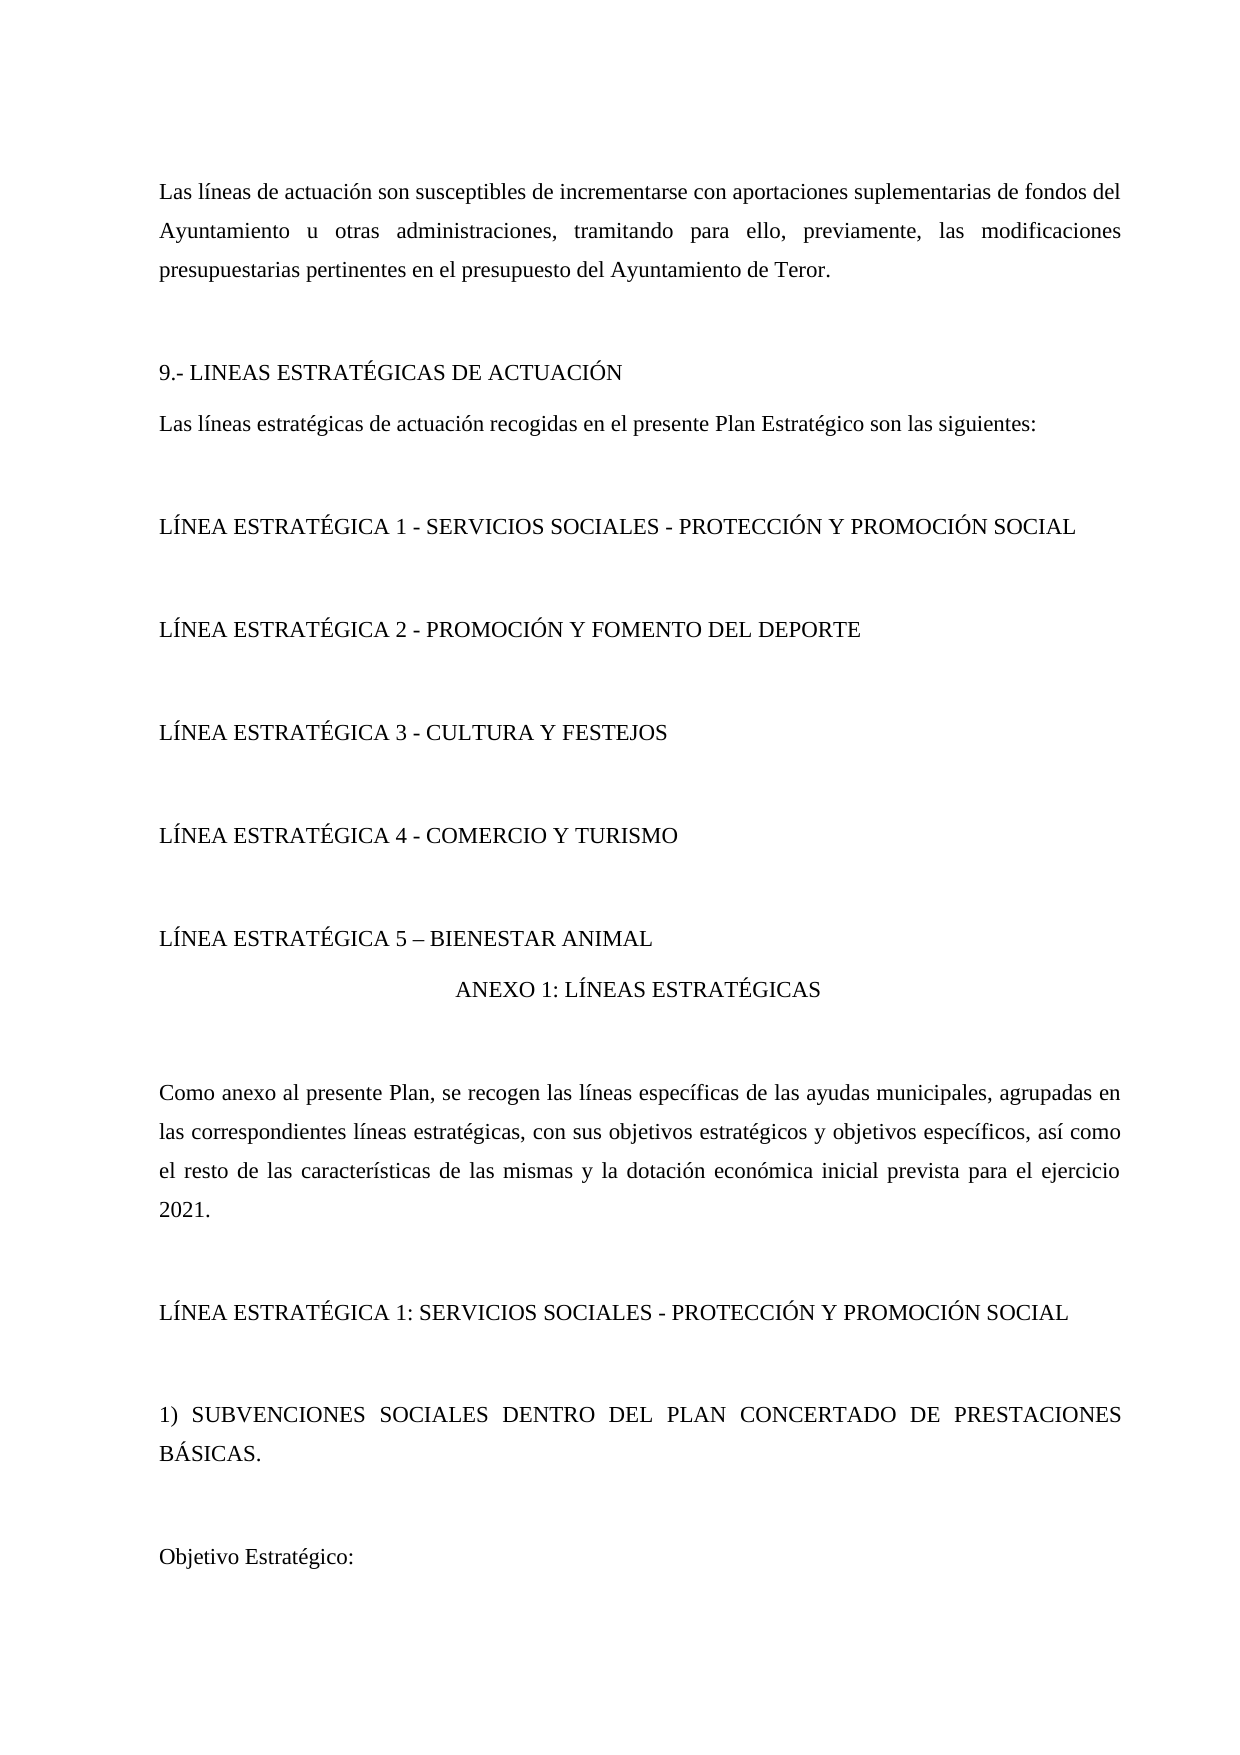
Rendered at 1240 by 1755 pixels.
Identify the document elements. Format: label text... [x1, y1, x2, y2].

text LÍNEA ESTRATÉGICA 4 - COMERCIO Y TURISMO [159, 822, 1123, 848]
text LÍNEA ESTRATÉGICA 1: SERVICIOS SOCIALES - PROTECCIÓN Y PROMOCIÓN SOCIAL [159, 1299, 1123, 1325]
text 1) SUBVENCIONES SOCIALES DENTRO DEL PLAN CONCERTADO DE PRESTACIONES BÁSICAS. [159, 1401, 1123, 1467]
text Las líneas estratégicas de actuación recogidas en el presente Plan Estratégico son las siguientes: [159, 411, 1123, 437]
text 9.- LINEAS ESTRATÉGICAS DE ACTUACIÓN [159, 359, 1123, 385]
text LÍNEA ESTRATÉGICA 2 - PROMOCIÓN Y FOMENTO DEL DEPORTE [159, 616, 1123, 642]
text Como anexo al presente Plan, se recogen las líneas específicas de las ayudas municipales, agrupadas en las correspondientes líneas estratégicas, con sus objetivos estratégicos y objetivos específicos, así como el resto de las características de las mismas y la dotación económica inicial prevista para el ejercicio 2021. [159, 1079, 1123, 1222]
text Las líneas de actuación son susceptibles de incrementarse con aportaciones suplementarias de fondos del Ayuntamiento u otras administraciones, tramitando para ello, previamente, las modificaciones presupuestarias pertinentes en el presupuesto del Ayuntamiento de Teror. [159, 178, 1123, 283]
text LÍNEA ESTRATÉGICA 1 - SERVICIOS SOCIALES - PROTECCIÓN Y PROMOCIÓN SOCIAL [159, 513, 1123, 540]
text LÍNEA ESTRATÉGICA 3 - CULTURA Y FESTEJOS [159, 719, 1123, 745]
text LÍNEA ESTRATÉGICA 5 – BIENESTAR ANIMAL [159, 924, 1123, 951]
text Objetivo Estratégico: [159, 1543, 1123, 1569]
text ANEXO 1: LÍNEAS ESTRATÉGICAS [159, 976, 1122, 1002]
